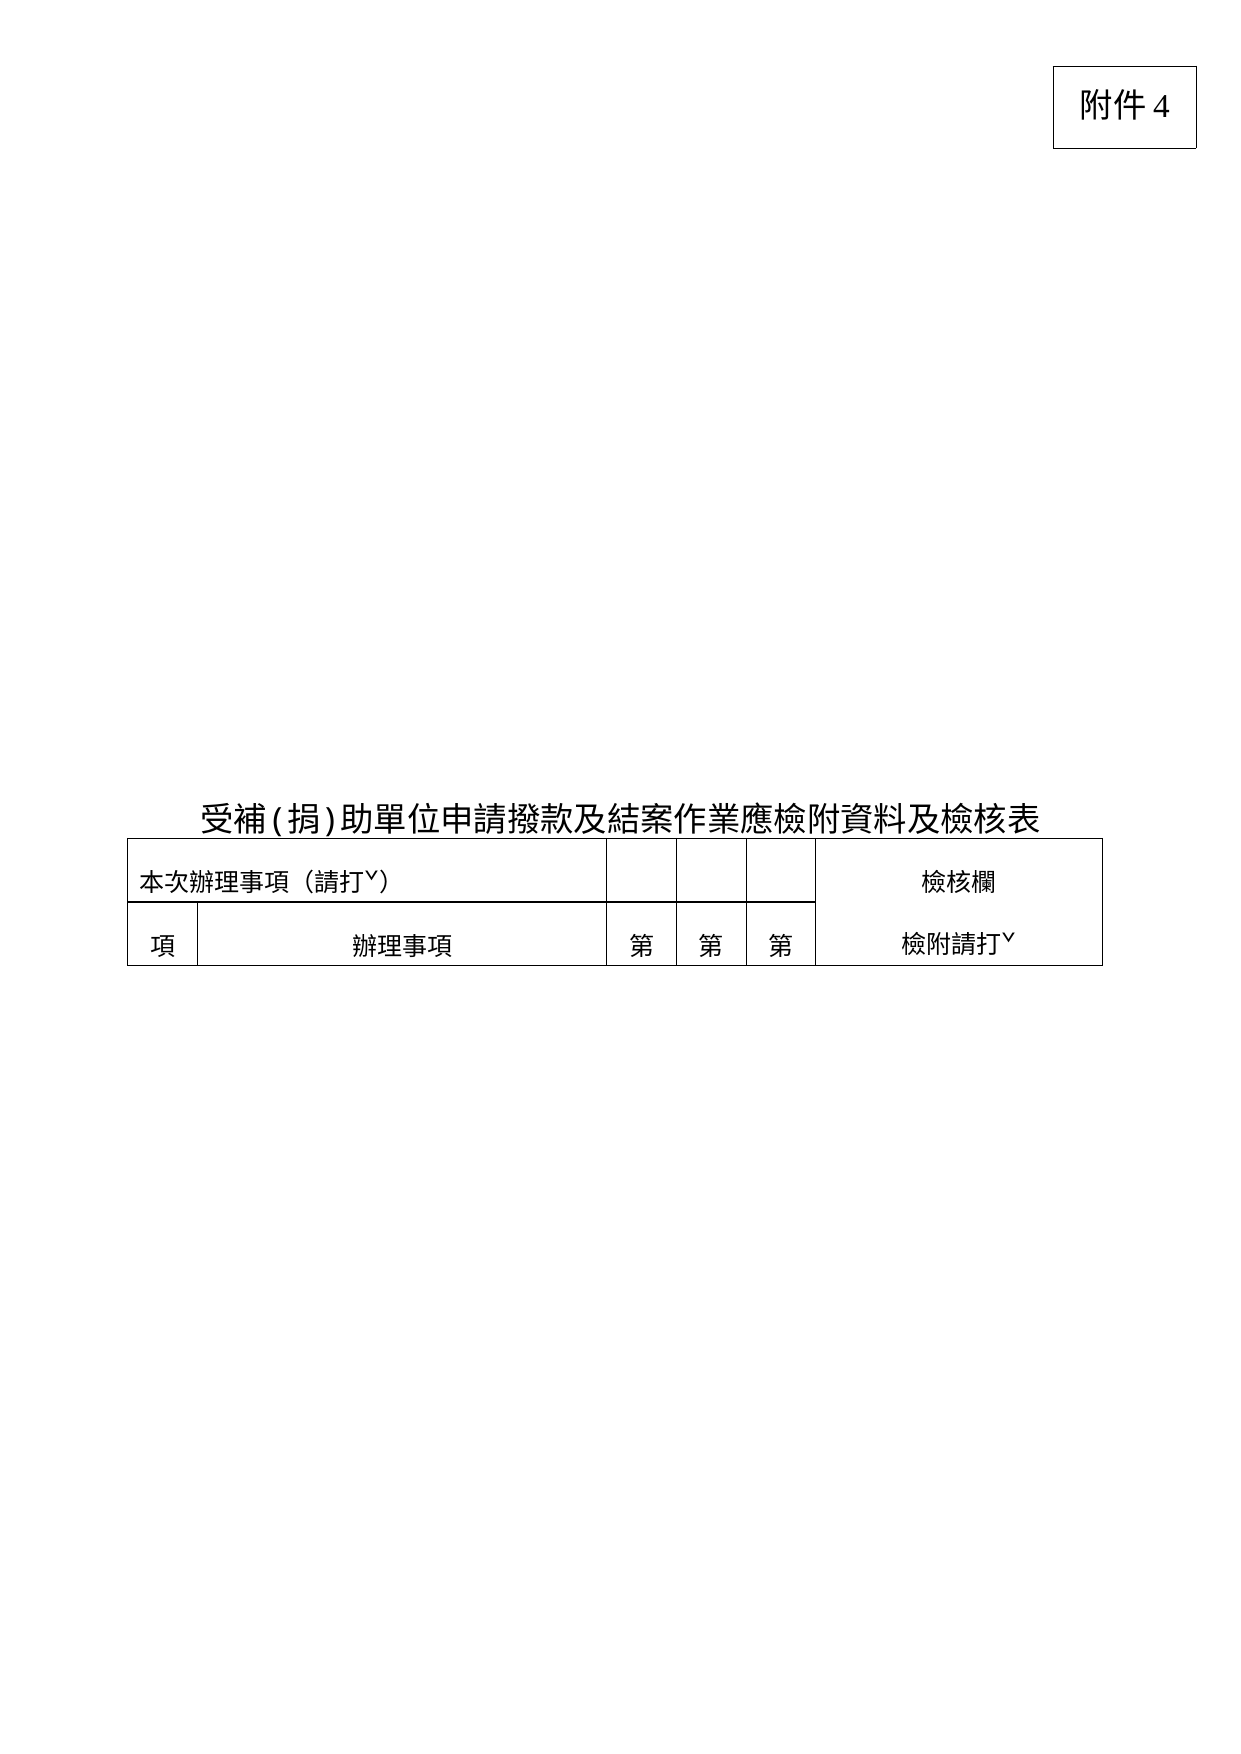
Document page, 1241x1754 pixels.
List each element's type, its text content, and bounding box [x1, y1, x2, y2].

table_cell 第 [747, 903, 815, 965]
table_cell 第 [677, 903, 746, 965]
text 受補(捐)助單位申請撥款及結案作業應檢附資料及檢核表 [187, 775, 1053, 838]
text 附件4 [1068, 74, 1181, 128]
table_header [677, 839, 746, 901]
table_header [607, 839, 676, 901]
table_cell 辦理事項 [198, 903, 606, 965]
table_header [747, 839, 815, 901]
table_header 本次辦理事項（請打ˇ） [128, 839, 606, 901]
table_header 檢核欄 檢附請打ˇ [816, 839, 1102, 965]
table_cell 項 [128, 903, 197, 965]
table_cell 第 [607, 903, 676, 965]
text [1054, 67, 1196, 148]
